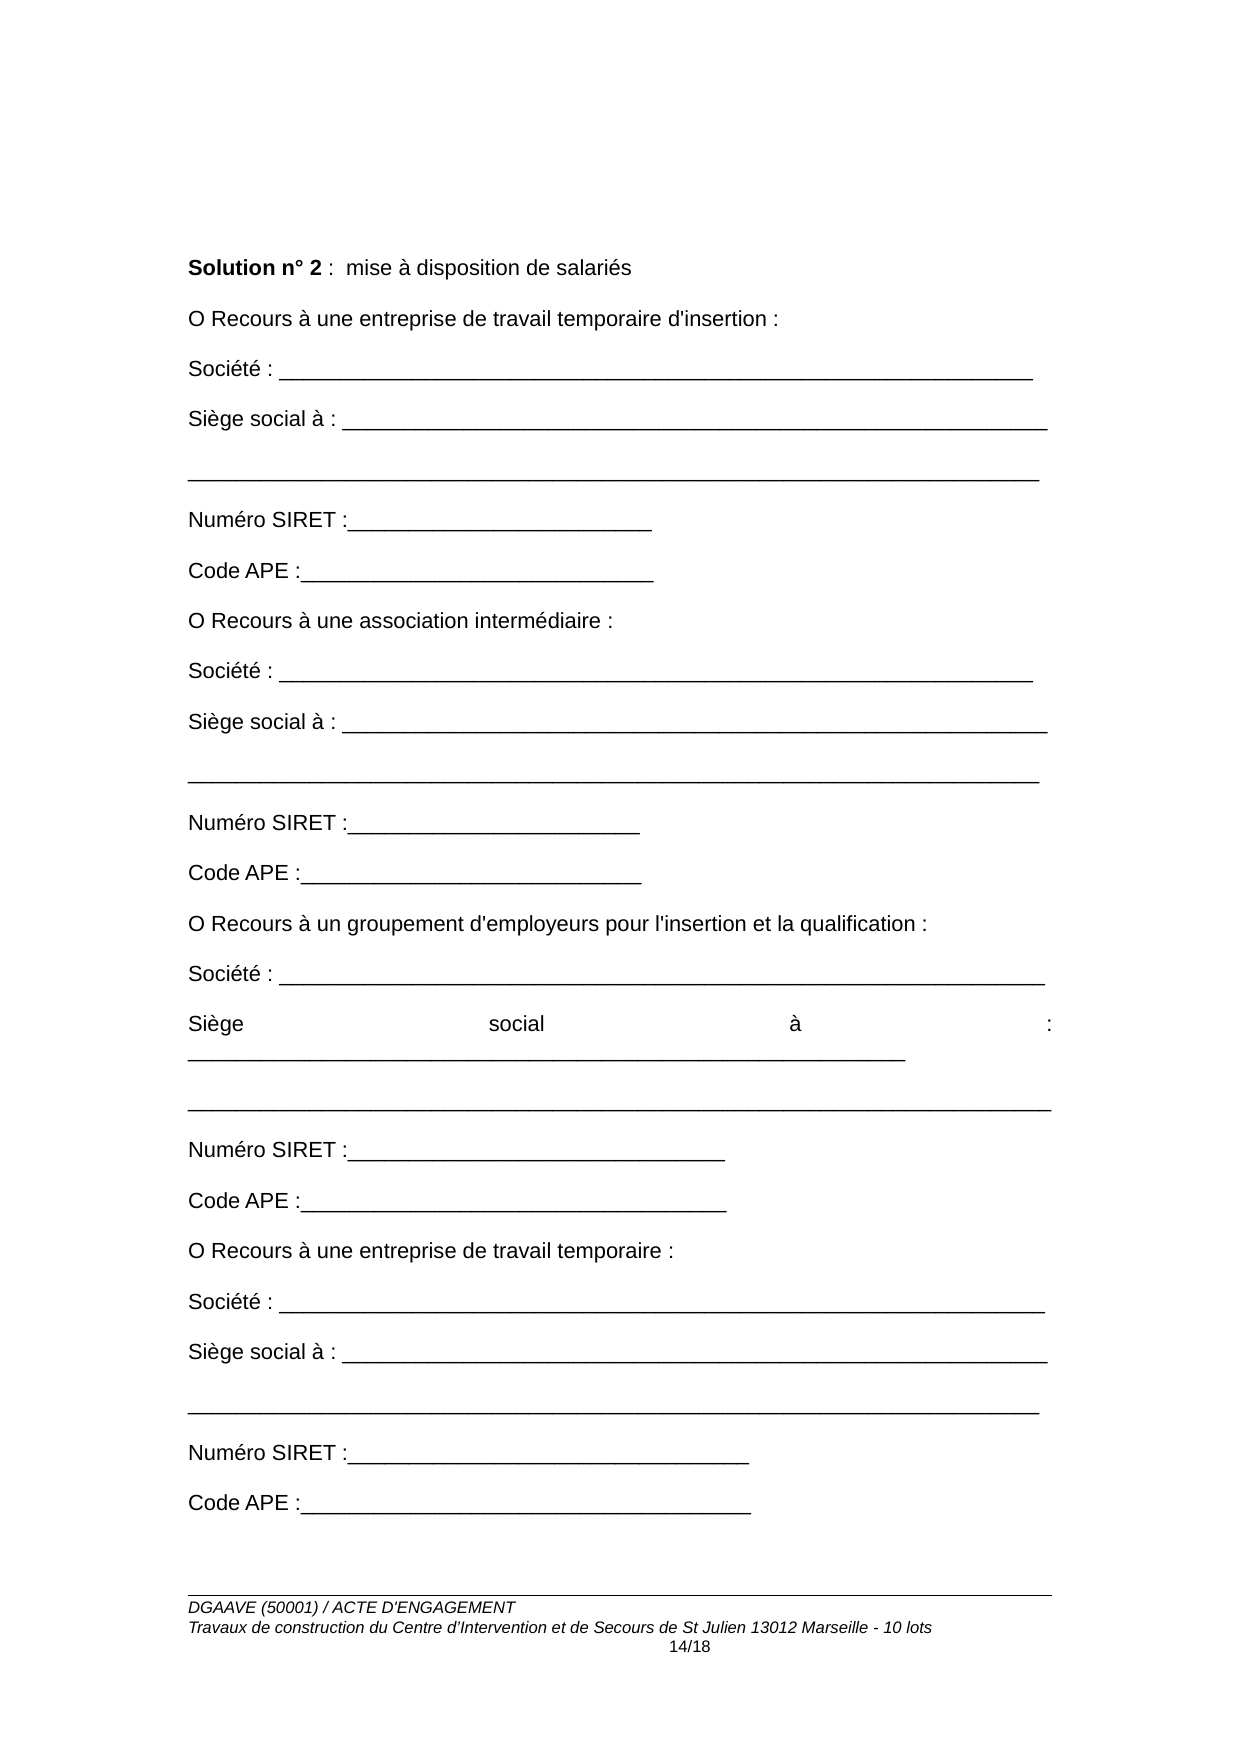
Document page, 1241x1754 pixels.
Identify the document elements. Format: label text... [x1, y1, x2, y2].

text O Recours à une entreprise de travail temporaire : [188, 1238, 1052, 1263]
text Siège social à : __________________________________________________________ [188, 1339, 1052, 1364]
text O Recours à une entreprise de travail temporaire d'insertion : [188, 305, 1052, 331]
text Société : ______________________________________________________________ [188, 356, 1052, 381]
text Société : _______________________________________________________________ [188, 1288, 1052, 1314]
text Code APE :_____________________________________ [188, 1490, 1052, 1515]
text Solution n° 2 : mise à disposition de salariés [188, 255, 1052, 280]
text Numéro SIRET :_________________________________ [188, 1440, 1052, 1465]
text Société : ______________________________________________________________ [188, 658, 1052, 683]
text O Recours à un groupement d'employeurs pour l'insertion et la qualification : [188, 910, 1052, 936]
text ______________________________________________________________________ [188, 457, 1052, 482]
text O Recours à une association intermédiaire : [188, 608, 1052, 633]
text Code APE :____________________________ [188, 860, 1052, 885]
text ______________________________________________________________________ [188, 759, 1052, 784]
text Numéro SIRET :________________________ [188, 809, 1052, 835]
text Siège social à : ___________________________________________________________ [188, 1011, 1052, 1062]
text Numéro SIRET :_______________________________ [188, 1137, 1052, 1162]
text Siège social à : __________________________________________________________ [188, 406, 1052, 431]
text Numéro SIRET :_________________________ [188, 507, 1052, 532]
text Siège social à : __________________________________________________________ [188, 709, 1052, 734]
text Code APE :_____________________________ [188, 557, 1052, 583]
text Code APE :___________________________________ [188, 1188, 1052, 1213]
text Société : _______________________________________________________________ [188, 961, 1052, 986]
text ______________________________________________________________________ [188, 1389, 1052, 1414]
text _______________________________________________________________________ [188, 1087, 1052, 1112]
